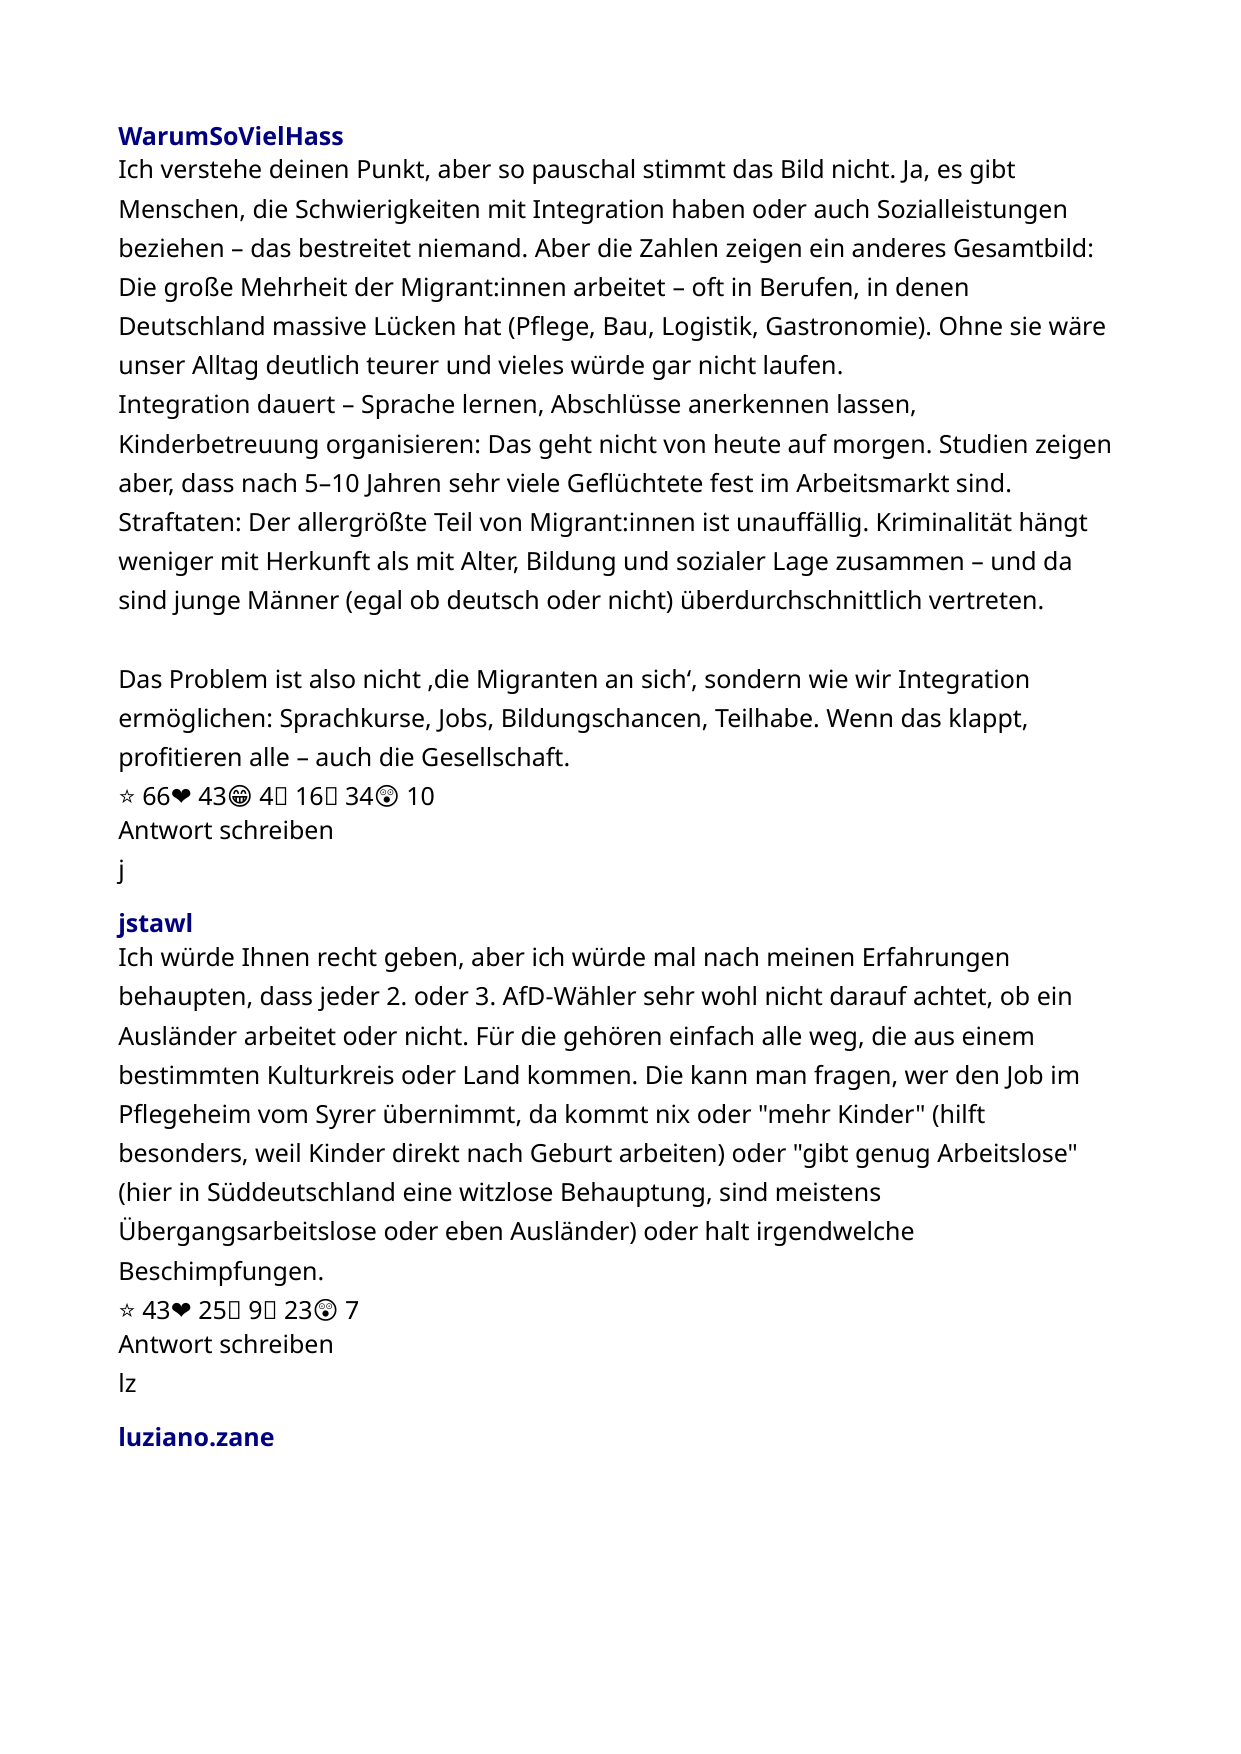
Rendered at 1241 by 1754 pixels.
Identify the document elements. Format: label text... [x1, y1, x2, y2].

subtitle luziano.zane [118, 1419, 1122, 1453]
text ⭐️ 43❤️ 25🙁 9🤨 23😲 7 [118, 1292, 1122, 1326]
text Ich würde Ihnen recht geben, aber ich würde mal nach meinen Erfahrungen behaupten, dass jeder 2. oder 3. AfD-Wähler sehr wohl nicht darauf achtet, ob ein Ausländer arbeitet oder nicht. Für die gehören einfach alle weg, die aus einem bestimmten Kulturkreis oder Land kommen. Die kann man fragen, wer den Job im Pflegeheim vom Syrer übernimmt, da kommt nix oder "mehr Kinder" (hilft besonders, weil Kinder direkt nach Geburt arbeiten) oder "gibt genug Arbeitslose" (hier in Süddeutschland eine witzlose Behauptung, sind meistens Übergangsarbeitslose oder eben Ausländer) oder halt irgendwelche Beschimpfungen. [118, 940, 1122, 1287]
text Ich verstehe deinen Punkt, aber so pauschal stimmt das Bild nicht. Ja, es gibt Menschen, die Schwierigkeiten mit Integration haben oder auch Sozialleistungen beziehen – das bestreitet niemand. Aber die Zahlen zeigen ein anderes Gesamtbild: Die große Mehrheit der Migrant:innen arbeitet – oft in Berufen, in denen Deutschland massive Lücken hat (Pflege, Bau, Logistik, Gastronomie). Ohne sie wäre unser Alltag deutlich teurer und vieles würde gar nicht laufen. Integration dauert – Sprache lernen, Abschlüsse anerkennen lassen, Kinderbetreuung organisieren: Das geht nicht von heute auf morgen. Studien zeigen aber, dass nach 5–10 Jahren sehr viele Geflüchtete fest im Arbeitsmarkt sind. Straftaten: Der allergrößte Teil von Migrant:innen ist unauffällig. Kriminalität hängt weniger mit Herkunft als mit Alter, Bildung und sozialer Lage zusammen – und da sind junge Männer (egal ob deutsch oder nicht) überdurchschnittlich vertreten. Das Problem ist also nicht ‚die Migranten an sich‘, sondern wie wir Integration ermöglichen: Sprachkurse, Jobs, Bildungschancen, Teilhabe. Wenn das klappt, profitieren alle – auch die Gesellschaft. [118, 152, 1122, 774]
text lz [118, 1366, 1122, 1400]
text ⭐️ 66❤️ 43😁 4🙁 16🤨 34😲 10 [118, 779, 1122, 813]
text j [118, 852, 1122, 886]
subtitle jstawl [118, 906, 1122, 940]
text Antwort schreiben [118, 813, 1122, 847]
subtitle WarumSoVielHass [118, 118, 1122, 152]
text Antwort schreiben [118, 1326, 1122, 1361]
